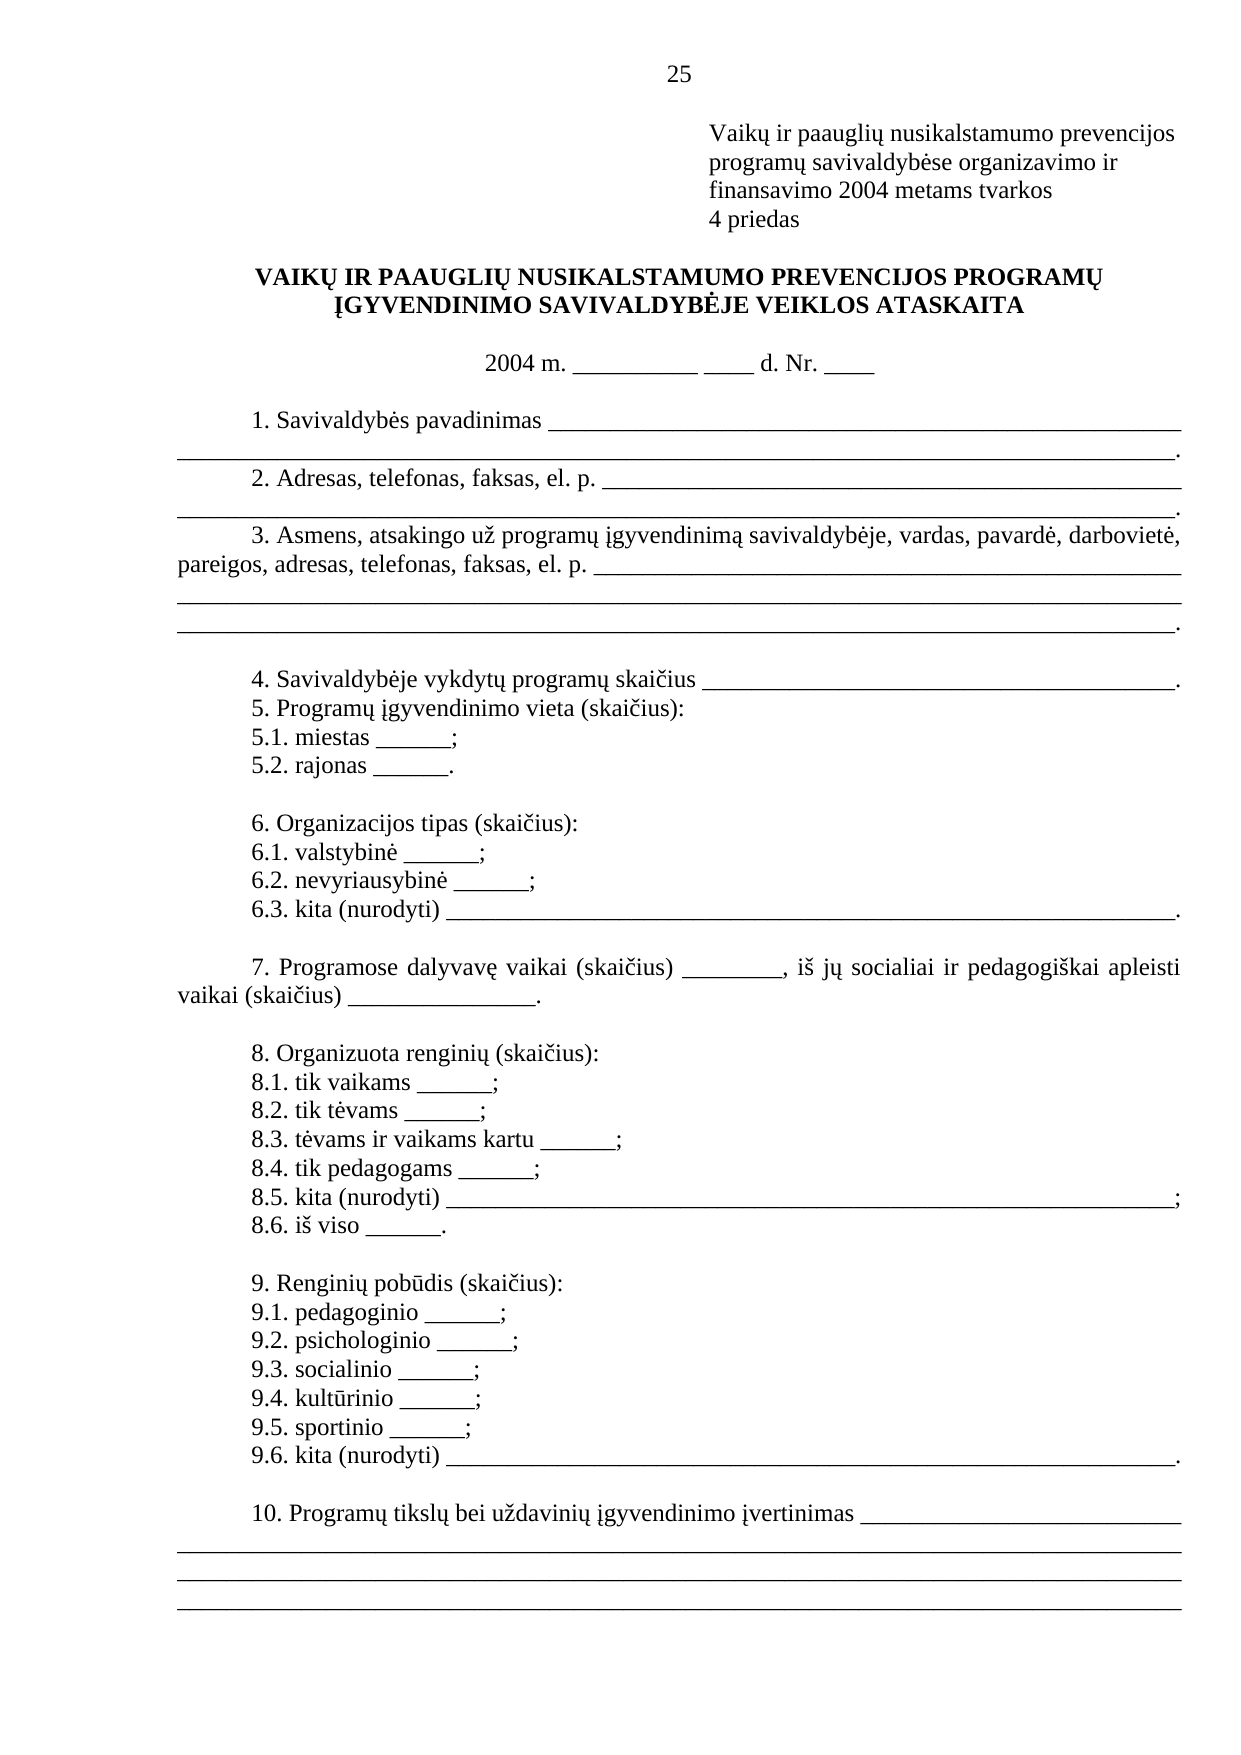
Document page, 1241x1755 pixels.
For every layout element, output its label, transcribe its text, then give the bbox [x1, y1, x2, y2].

text 9.4. kultūrinio ______; [177, 1383, 1181, 1412]
text Vaikų ir paauglių nusikalstamumo prevencijos [177, 118, 1181, 147]
text 9.5. sportinio ______; [177, 1412, 1181, 1441]
text 9. Renginių pobūdis (skaičius): [177, 1268, 1181, 1297]
text 4 priedas [177, 204, 1181, 233]
text 6.2. nevyriausybinė ______; [177, 866, 1181, 894]
text 8.4. tik pedagogams ______; [177, 1153, 1181, 1182]
text . [177, 607, 1181, 636]
text 6.1. valstybinė ______; [177, 837, 1181, 866]
text 10. Programų tikslų bei uždavinių įgyvendinimo įvertinimas [177, 1498, 1181, 1527]
text 6. Organizacijos tipas (skaičius): [177, 808, 1181, 837]
text programų savivaldybėse organizavimo ir [177, 147, 1181, 176]
text 8.5. kita (nurodyti) ; [177, 1182, 1181, 1211]
text 9.6. kita (nurodyti) . [177, 1441, 1181, 1469]
text 5.1. miestas ______; [177, 722, 1181, 751]
text 8.1. tik vaikams ______; [177, 1067, 1181, 1096]
text 9.1. pedagoginio ______; [177, 1297, 1181, 1326]
text 4. Savivaldybėje vykdytų programų skaičius . [177, 664, 1181, 693]
text 3. Asmens, atsakingo už programų įgyvendinimą savivaldybėje, vardas, pavardė, darbovietė, pareigos, adresas, telefonas, faksas, el. p. [177, 521, 1181, 578]
text finansavimo 2004 metams tvarkos [177, 176, 1181, 204]
text . [177, 434, 1181, 463]
text 7. Programose dalyvavę vaikai (skaičius) ________, iš jų socialiai ir pedagogiškai apleisti vaikai (skaičius) _______________. [177, 952, 1181, 1009]
text 1. Savivaldybės pavadinimas [177, 406, 1181, 434]
text 2004 m. __________ ____ d. Nr. ____ [177, 348, 1181, 377]
text 8. Organizuota renginių (skaičius): [177, 1038, 1181, 1067]
text 8.3. tėvams ir vaikams kartu ______; [177, 1124, 1181, 1153]
text 8.2. tik tėvams ______; [177, 1096, 1181, 1124]
text 9.3. socialinio ______; [177, 1354, 1181, 1383]
text VAIKŲ IR PAAUGLIŲ NUSIKALSTAMUMO PREVENCIJOS PROGRAMŲ ĮGYVENDINIMO SAVIVALDYBĖJE VEIKLOS ATASKAITA [177, 262, 1181, 319]
text 6.3. kita (nurodyti) . [177, 894, 1181, 923]
text 5. Programų įgyvendinimo vieta (skaičius): [177, 693, 1181, 722]
text 5.2. rajonas ______. [177, 751, 1181, 779]
text 9.2. psichologinio ______; [177, 1326, 1181, 1354]
text 8.6. iš viso ______. [177, 1211, 1181, 1239]
text . [177, 492, 1181, 521]
text 2. Adresas, telefonas, faksas, el. p. [177, 463, 1181, 492]
